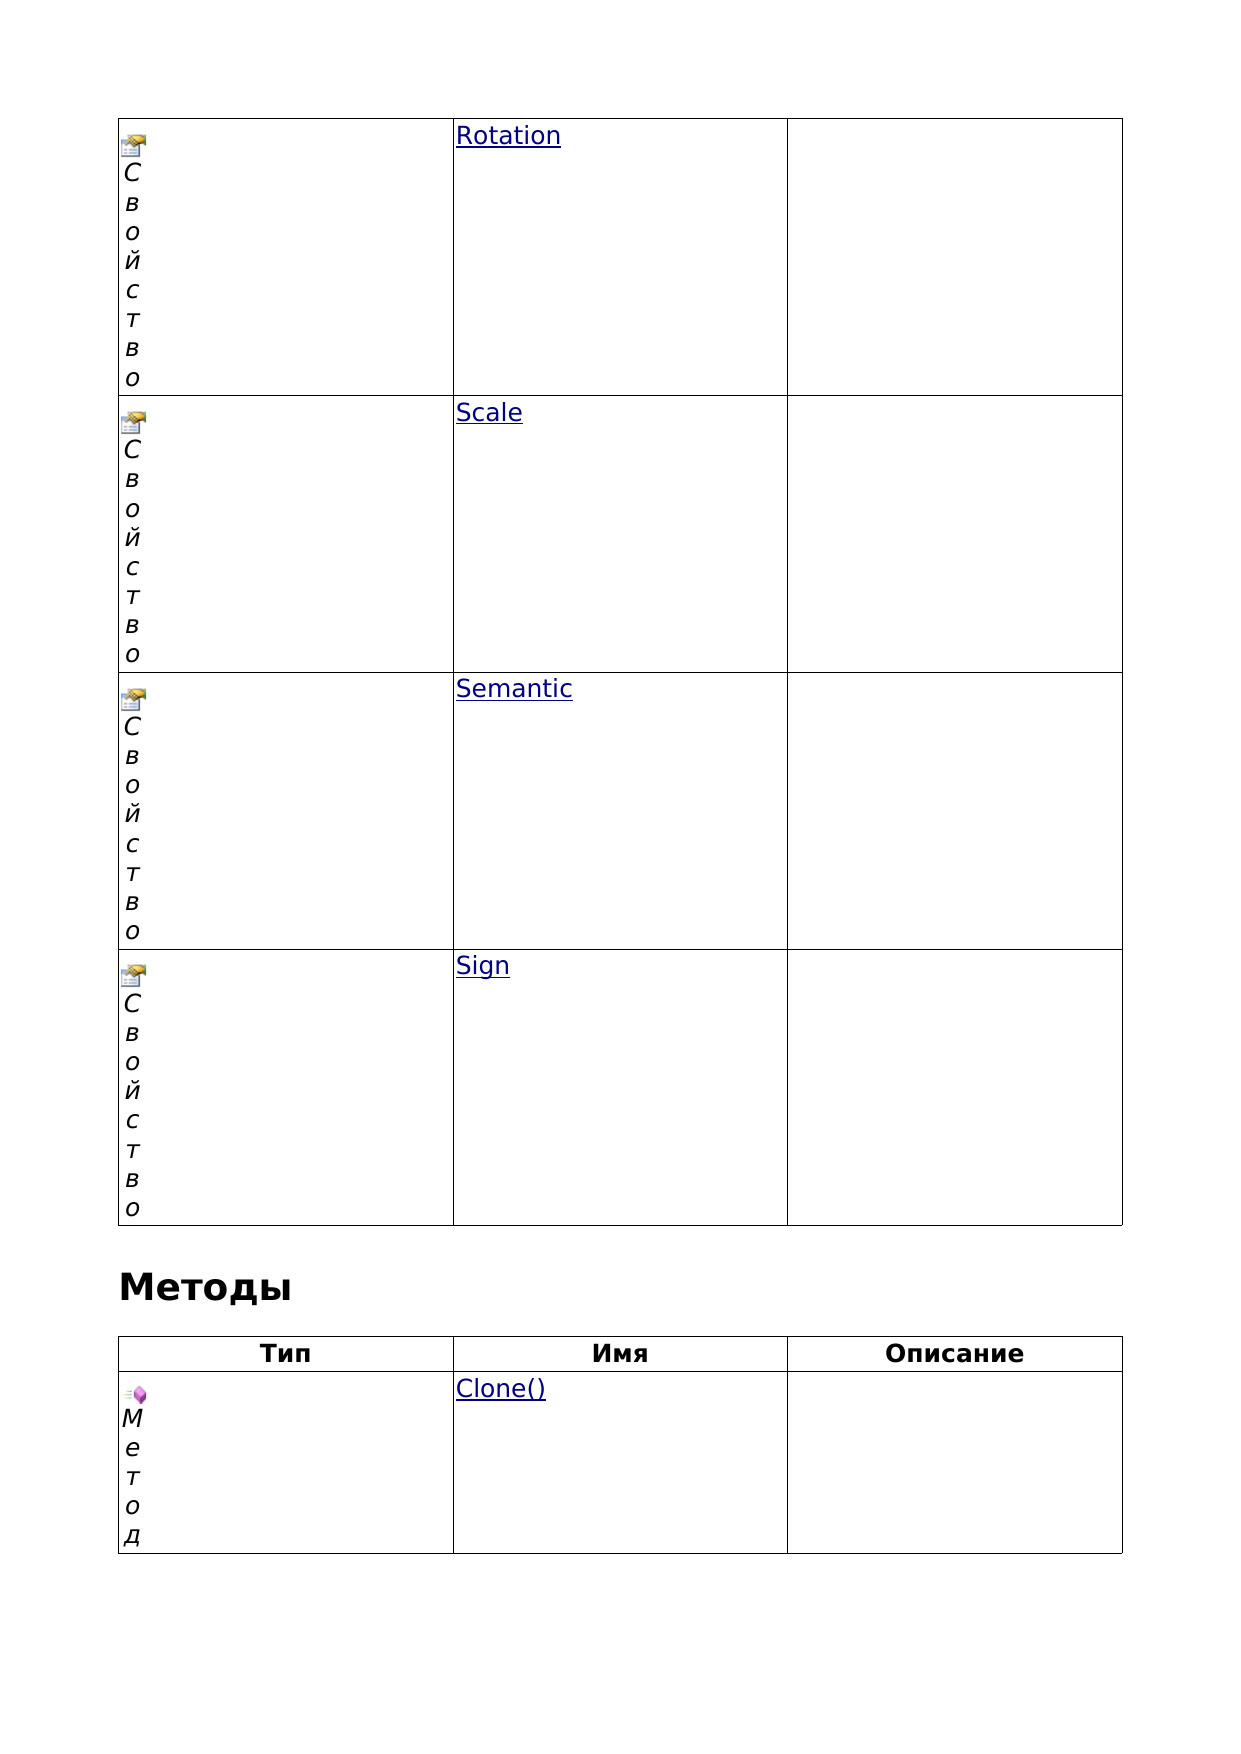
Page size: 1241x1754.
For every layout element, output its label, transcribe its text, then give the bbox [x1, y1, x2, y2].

picture [121, 1386, 147, 1404]
table_cell Sign [454, 950, 787, 1225]
table_header Имя [454, 1337, 787, 1371]
table_cell Semantic [454, 673, 787, 948]
picture [121, 963, 147, 989]
table_cell [119, 673, 453, 948]
subtitle Методы [118, 1265, 1122, 1309]
table_cell [119, 1372, 453, 1553]
picture [121, 687, 147, 713]
table_cell [788, 396, 1122, 672]
table_cell [788, 950, 1122, 1225]
table_cell [119, 396, 453, 672]
table_cell [788, 673, 1122, 948]
table_cell [119, 950, 453, 1225]
table_cell Clone() [454, 1372, 787, 1553]
picture [121, 410, 147, 436]
table_cell [788, 119, 1122, 395]
picture [121, 133, 147, 159]
table_header Тип [119, 1337, 453, 1371]
table_cell [788, 1372, 1122, 1553]
table_cell Scale [454, 396, 787, 672]
table_cell Rotation [454, 119, 787, 395]
table_header Описание [788, 1337, 1122, 1371]
table_cell [119, 119, 453, 395]
